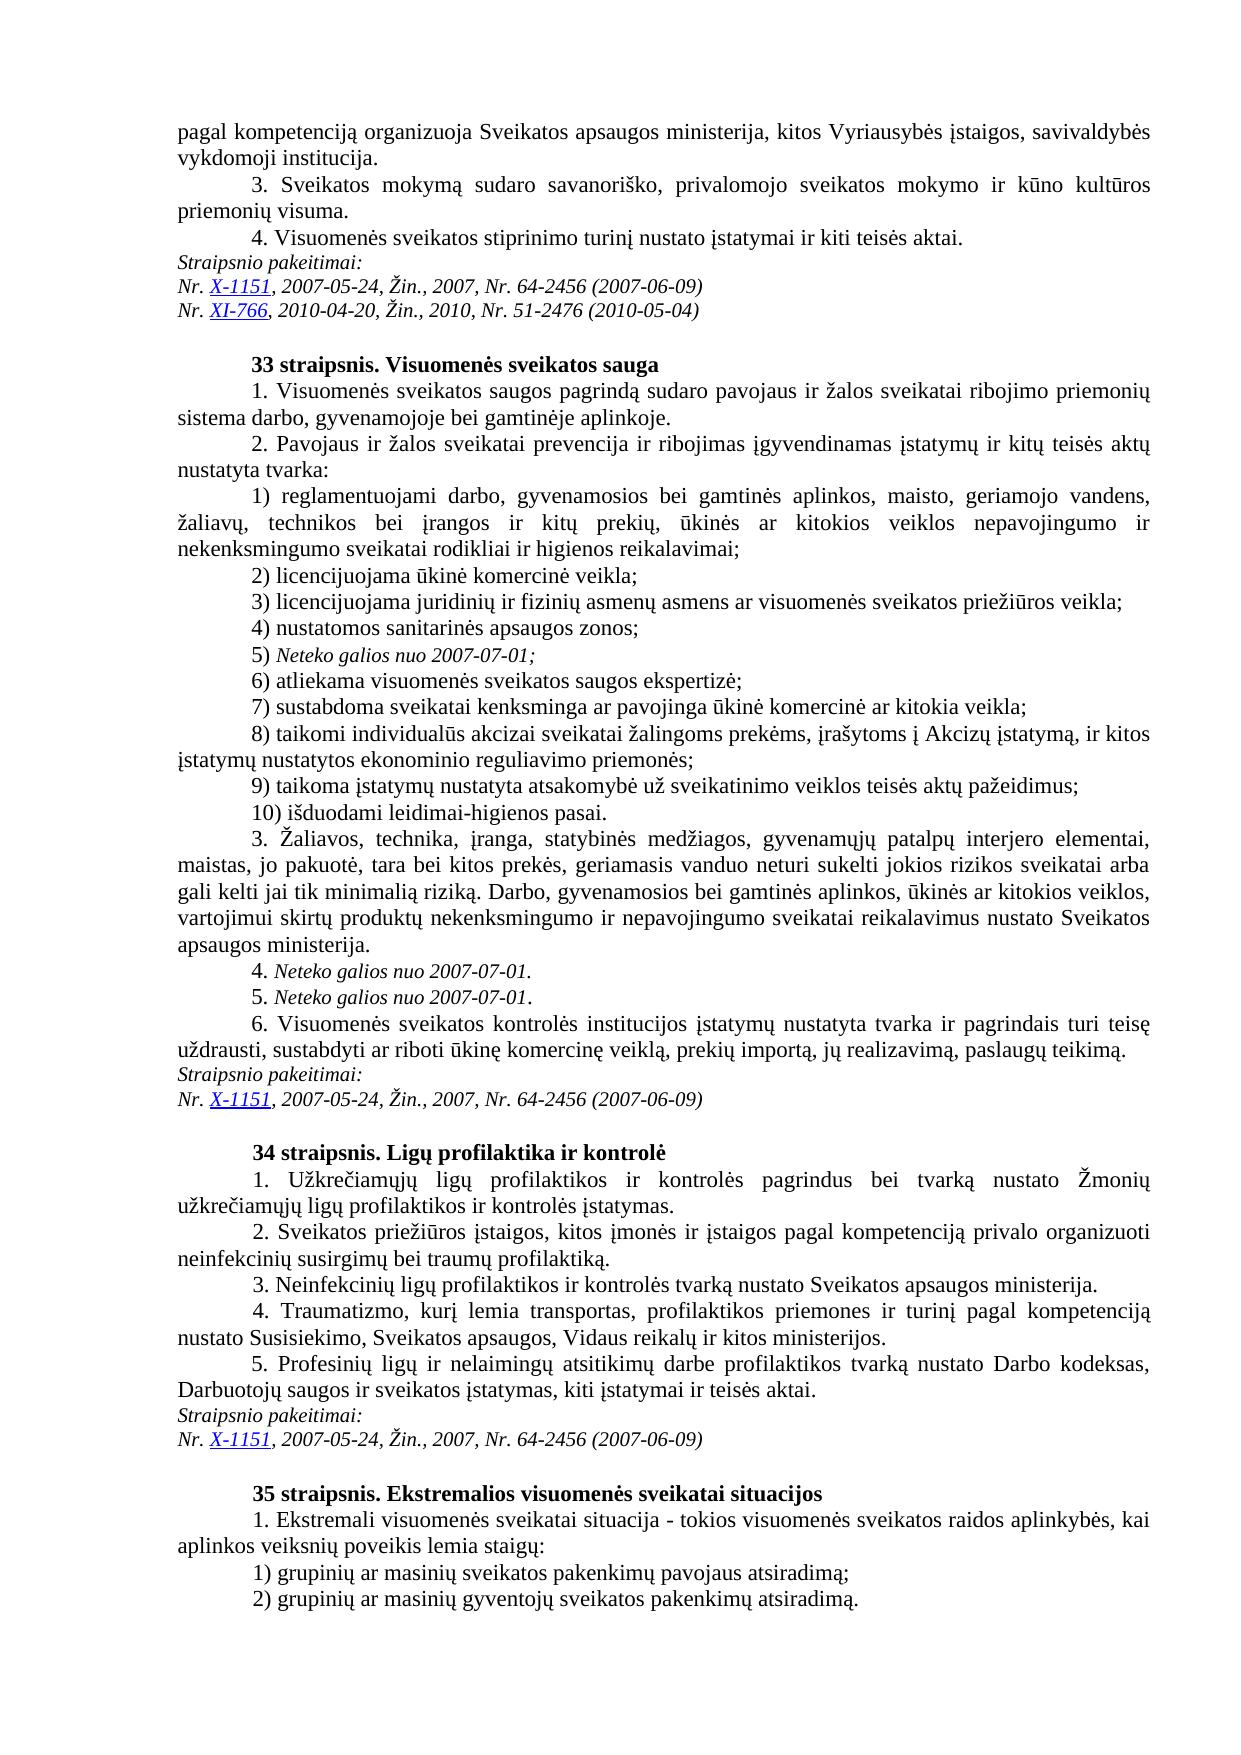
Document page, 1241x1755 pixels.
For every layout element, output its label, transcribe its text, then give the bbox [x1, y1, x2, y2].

text 1) grupinių ar masinių sveikatos pakenkimų pavojaus atsiradimą; [177, 1559, 1152, 1585]
text 34 straipsnis. Ligų profilaktika ir kontrolė [177, 1139, 1152, 1166]
text 1. Visuomenės sveikatos saugos pagrindą sudaro pavojaus ir žalos sveikatai ribojimo priemonių sistema darbo, gyvenamojoje bei gamtinėje aplinkoje. [177, 377, 1152, 430]
text 4. Neteko galios nuo 2007-07-01. [177, 957, 1152, 983]
text 2. Pavojaus ir žalos sveikatai prevencija ir ribojimas įgyvendinamas įstatymų ir kitų teisės aktų nustatyta tvarka: [177, 430, 1152, 483]
text 2. Sveikatos priežiūros įstaigos, kitos įmonės ir įstaigos pagal kompetenciją privalo organizuoti neinfekcinių susirgimų bei traumų profilaktiką. [177, 1218, 1152, 1271]
text 1. Užkrečiamųjų ligų profilaktikos ir kontrolės pagrindus bei tvarką nustato Žmonių užkrečiamųjų ligų profilaktikos ir kontrolės įstatymas. [177, 1166, 1152, 1218]
text 1) reglamentuojami darbo, gyvenamosios bei gamtinės aplinkos, maisto, geriamojo vandens, žaliavų, technikos bei įrangos ir kitų prekių, ūkinės ar kitokios veiklos nepavojingumo ir nekenksmingumo sveikatai rodikliai ir higienos reikalavimai; [177, 483, 1152, 562]
text 4. Visuomenės sveikatos stiprinimo turinį nustato įstatymai ir kiti teisės aktai. [177, 223, 1152, 250]
text 5) Neteko galios nuo 2007-07-01; [177, 641, 1152, 667]
text Nr. X-1151, 2007-05-24, Žin., 2007, Nr. 64-2456 (2007-06-09) [177, 1086, 1152, 1111]
text 8) taikomi individualūs akcizai sveikatai žalingoms prekėms, įrašytoms į Akcizų įstatymą, ir kitos įstatymų nustatytos ekonominio reguliavimo priemonės; [177, 720, 1152, 772]
text 5. Profesinių ligų ir nelaimingų atsitikimų darbe profilaktikos tvarką nustato Darbo kodeksas, Darbuotojų saugos ir sveikatos įstatymas, kiti įstatymai ir teisės aktai. [177, 1350, 1152, 1403]
text 3. Neinfekcinių ligų profilaktikos ir kontrolės tvarką nustato Sveikatos apsaugos ministerija. [177, 1271, 1152, 1297]
text 33 straipsnis. Visuomenės sveikatos sauga [177, 351, 1152, 377]
text Nr. X-1151, 2007-05-24, Žin., 2007, Nr. 64-2456 (2007-06-09) [177, 1427, 1152, 1451]
text 3) licencijuojama juridinių ir fizinių asmenų asmens ar visuomenės sveikatos priežiūros veikla; [177, 588, 1152, 614]
text 6) atliekama visuomenės sveikatos saugos ekspertizė; [177, 667, 1152, 693]
text Nr. XI-766, 2010-04-20, Žin., 2010, Nr. 51-2476 (2010-05-04) [177, 298, 1152, 322]
text 5. Neteko galios nuo 2007-07-01. [177, 983, 1152, 1010]
text 3. Sveikatos mokymą sudaro savanoriško, privalomojo sveikatos mokymo ir kūno kultūros priemonių visuma. [177, 171, 1152, 223]
text 9) taikoma įstatymų nustatyta atsakomybė už sveikatinimo veiklos teisės aktų pažeidimus; [177, 772, 1152, 799]
text Straipsnio pakeitimai: [177, 1062, 1152, 1086]
text Nr. X-1151, 2007-05-24, Žin., 2007, Nr. 64-2456 (2007-06-09) [177, 274, 1152, 298]
text 6. Visuomenės sveikatos kontrolės institucijos įstatymų nustatyta tvarka ir pagrindais turi teisę uždrausti, sustabdyti ar riboti ūkinę komercinę veiklą, prekių importą, jų realizavimą, paslaugų teikimą. [177, 1010, 1152, 1062]
text Straipsnio pakeitimai: [177, 1403, 1152, 1427]
text 3. Žaliavos, technika, įranga, statybinės medžiagos, gyvenamųjų patalpų interjero elementai, maistas, jo pakuotė, tara bei kitos prekės, geriamasis vanduo neturi sukelti jokios rizikos sveikatai arba gali kelti jai tik minimalią riziką. Darbo, gyvenamosios bei gamtinės aplinkos, ūkinės ar kitokios veiklos, vartojimui skirtų produktų nekenksmingumo ir nepavojingumo sveikatai reikalavimus nustato Sveikatos apsaugos ministerija. [177, 825, 1152, 957]
text 2) licencijuojama ūkinė komercinė veikla; [177, 562, 1152, 588]
text pagal kompetenciją organizuoja Sveikatos apsaugos ministerija, kitos Vyriausybės įstaigos, savivaldybės vykdomoji institucija. [177, 118, 1152, 171]
text 35 straipsnis. Ekstremalios visuomenės sveikatai situacijos [177, 1480, 1152, 1506]
text 7) sustabdoma sveikatai kenksminga ar pavojinga ūkinė komercinė ar kitokia veikla; [177, 693, 1152, 720]
text 1. Ekstremali visuomenės sveikatai situacija - tokios visuomenės sveikatos raidos aplinkybės, kai aplinkos veiksnių poveikis lemia staigų: [177, 1506, 1152, 1559]
text 10) išduodami leidimai-higienos pasai. [177, 799, 1152, 825]
text 4) nustatomos sanitarinės apsaugos zonos; [177, 614, 1152, 641]
text 4. Traumatizmo, kurį lemia transportas, profilaktikos priemones ir turinį pagal kompetenciją nustato Susisiekimo, Sveikatos apsaugos, Vidaus reikalų ir kitos ministerijos. [177, 1297, 1152, 1350]
text Straipsnio pakeitimai: [177, 250, 1152, 274]
text 2) grupinių ar masinių gyventojų sveikatos pakenkimų atsiradimą. [177, 1585, 1152, 1611]
